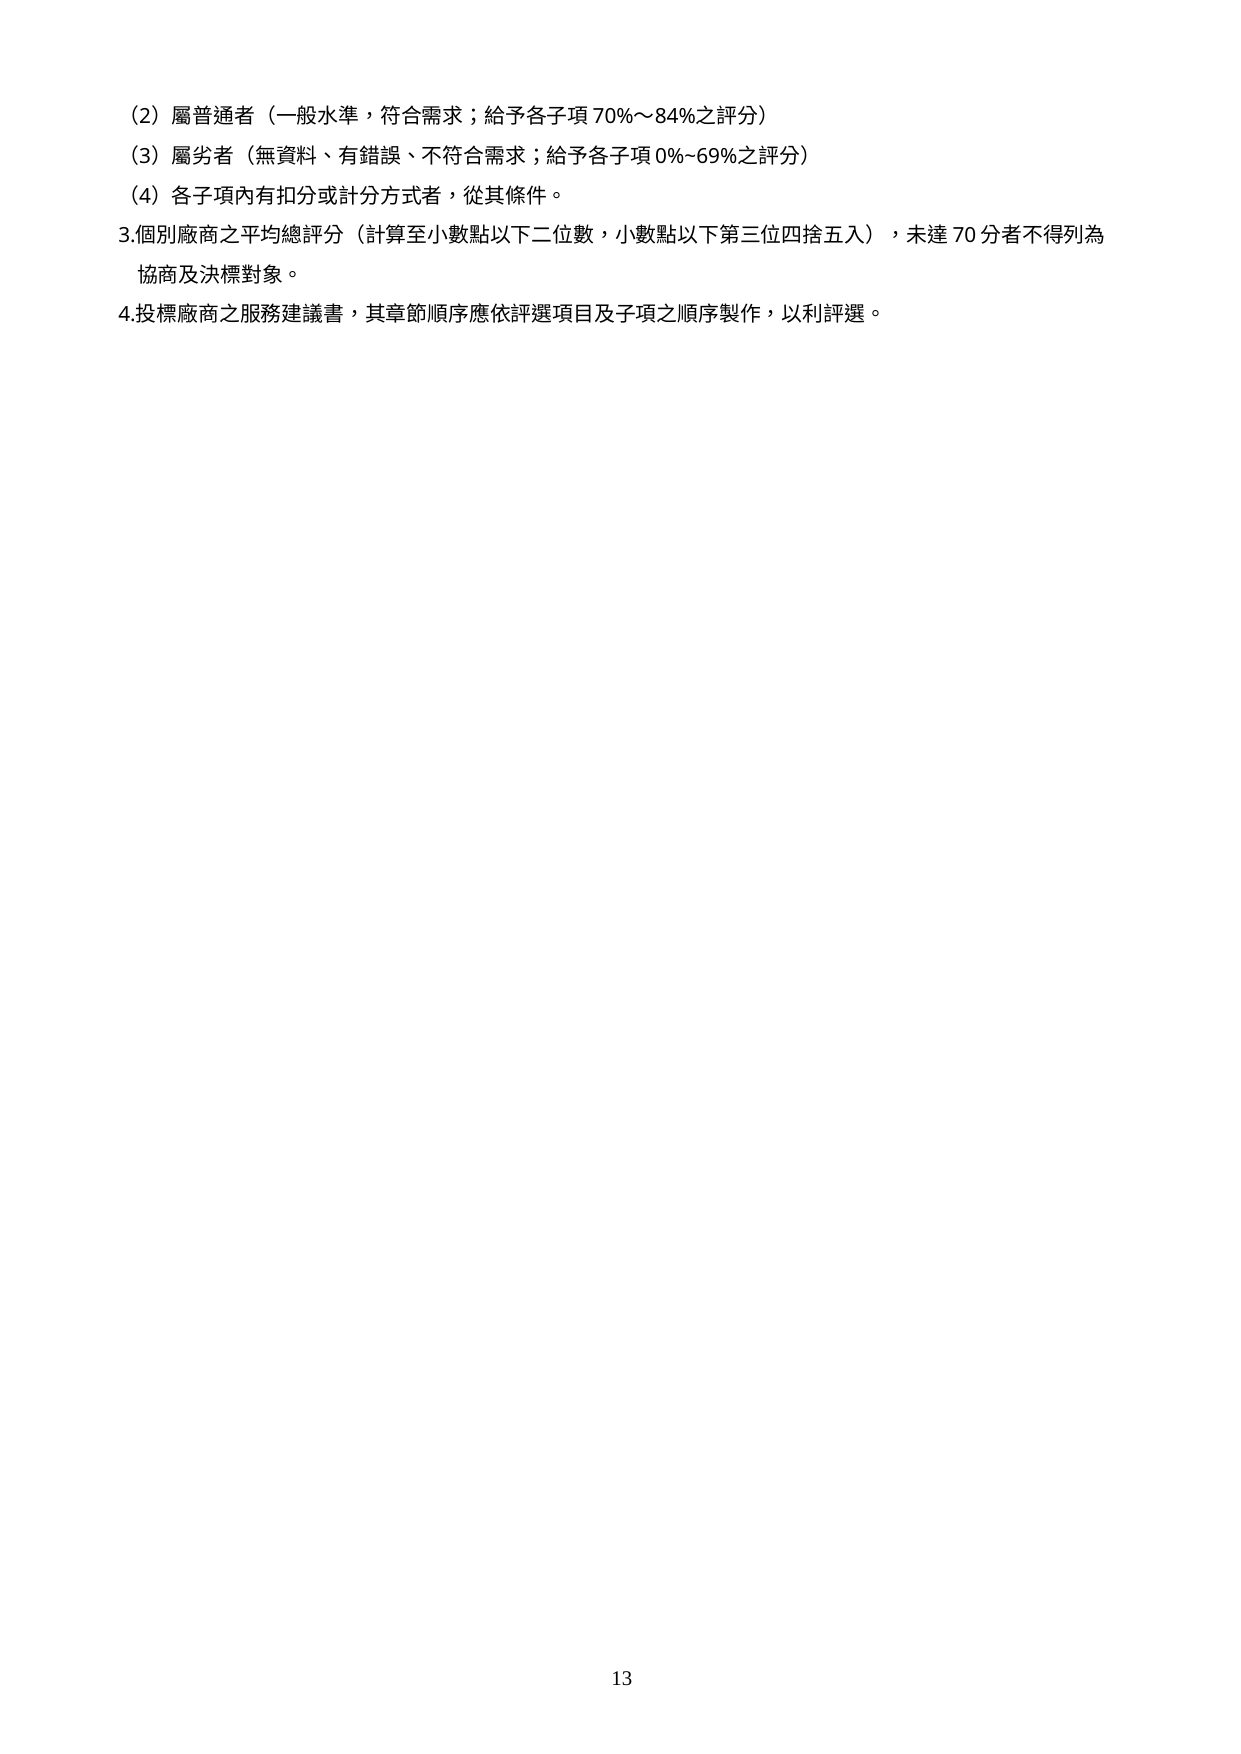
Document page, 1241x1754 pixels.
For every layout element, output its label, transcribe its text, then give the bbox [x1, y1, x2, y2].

text （2）屬普通者（一般水準，符合需求；給予各子項70%～84%之評分） [118, 95, 1125, 135]
text （4）各子項內有扣分或計分方式者，從其條件。 [118, 174, 1125, 214]
text 3.個別廠商之平均總評分（計算至小數點以下二位數，小數點以下第三位四捨五入），未達70分者不得列為協商及決標對象。 [118, 214, 1125, 293]
text 4.投標廠商之服務建議書，其章節順序應依評選項目及子項之順序製作，以利評選。 [118, 293, 1125, 333]
text （3）屬劣者（無資料、有錯誤、不符合需求；給予各子項0%~69%之評分） [118, 135, 1125, 174]
